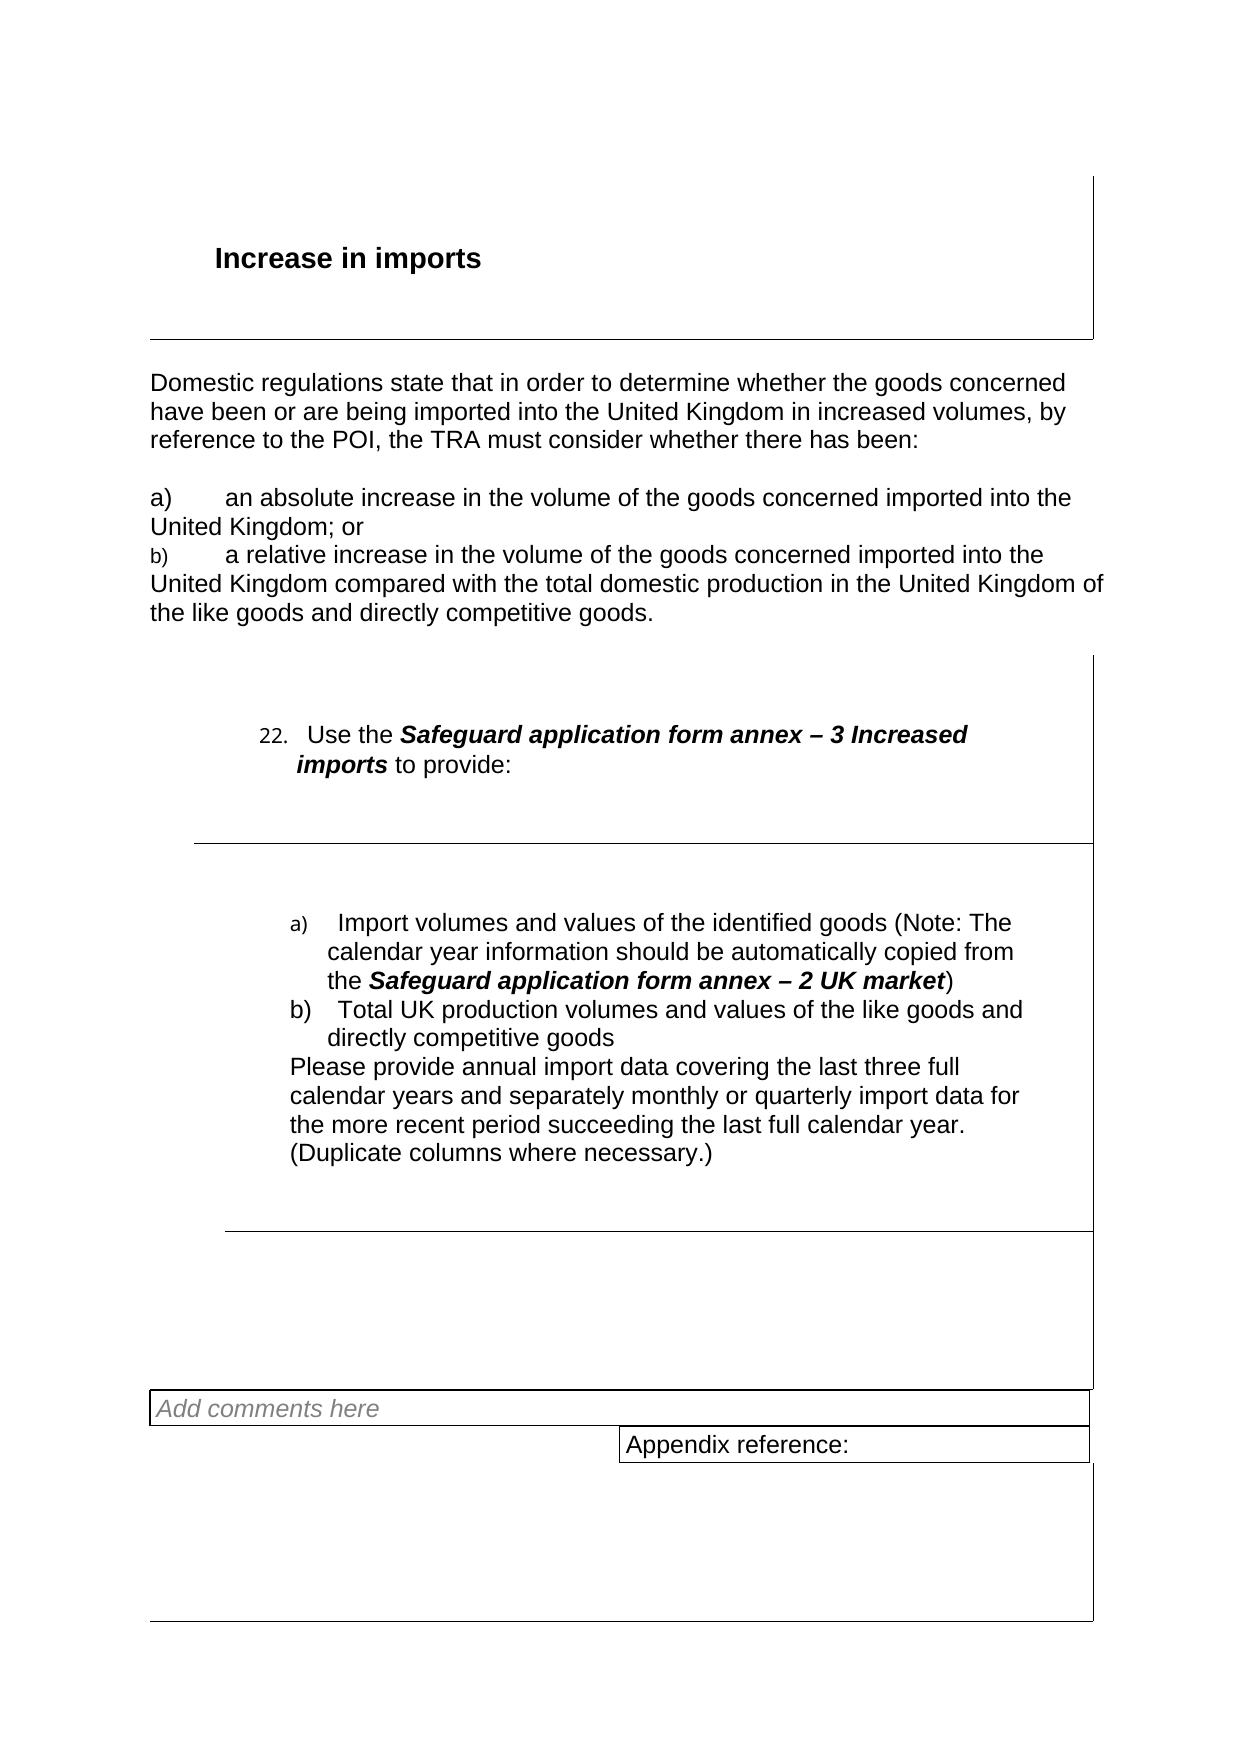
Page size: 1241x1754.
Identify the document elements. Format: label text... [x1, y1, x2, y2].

table_header [150, 1427, 619, 1462]
text Domestic regulations state that in order to determine whether the goods concerned have been or are being imported into the United Kingdom in increased volumes, by reference to the POI, the TRA must consider whether there has been: [150, 368, 1122, 454]
text Please provide annual import data covering the last three full calendar years and separately monthly or quarterly import data for the more recent period succeeding the last full calendar year. [225, 1052, 1093, 1138]
table_header Add comments here [151, 1391, 1089, 1425]
text (Duplicate columns where necessary.) [225, 1138, 1093, 1231]
list Import volumes and values of the identified goods (Note: The calendar year information should be automatically copied from the Safeguard application form annex – 2 UK market) [225, 843, 1093, 994]
list an absolute increase in the volume of the goods concerned imported into the United Kingdom; or [150, 483, 1122, 540]
list a relative increase in the volume of the goods concerned imported into the United Kingdom compared with the total domestic production in the United Kingdom of the like goods and directly competitive goods. [150, 540, 1122, 627]
list Total UK production volumes and values of the like goods and directly competitive goods [225, 994, 1093, 1052]
list Use the Safeguard application form annex – 3 Increased imports to provide: [194, 655, 1093, 843]
table_header Appendix reference: [620, 1427, 1089, 1462]
subtitle Increase in imports [150, 176, 1093, 339]
